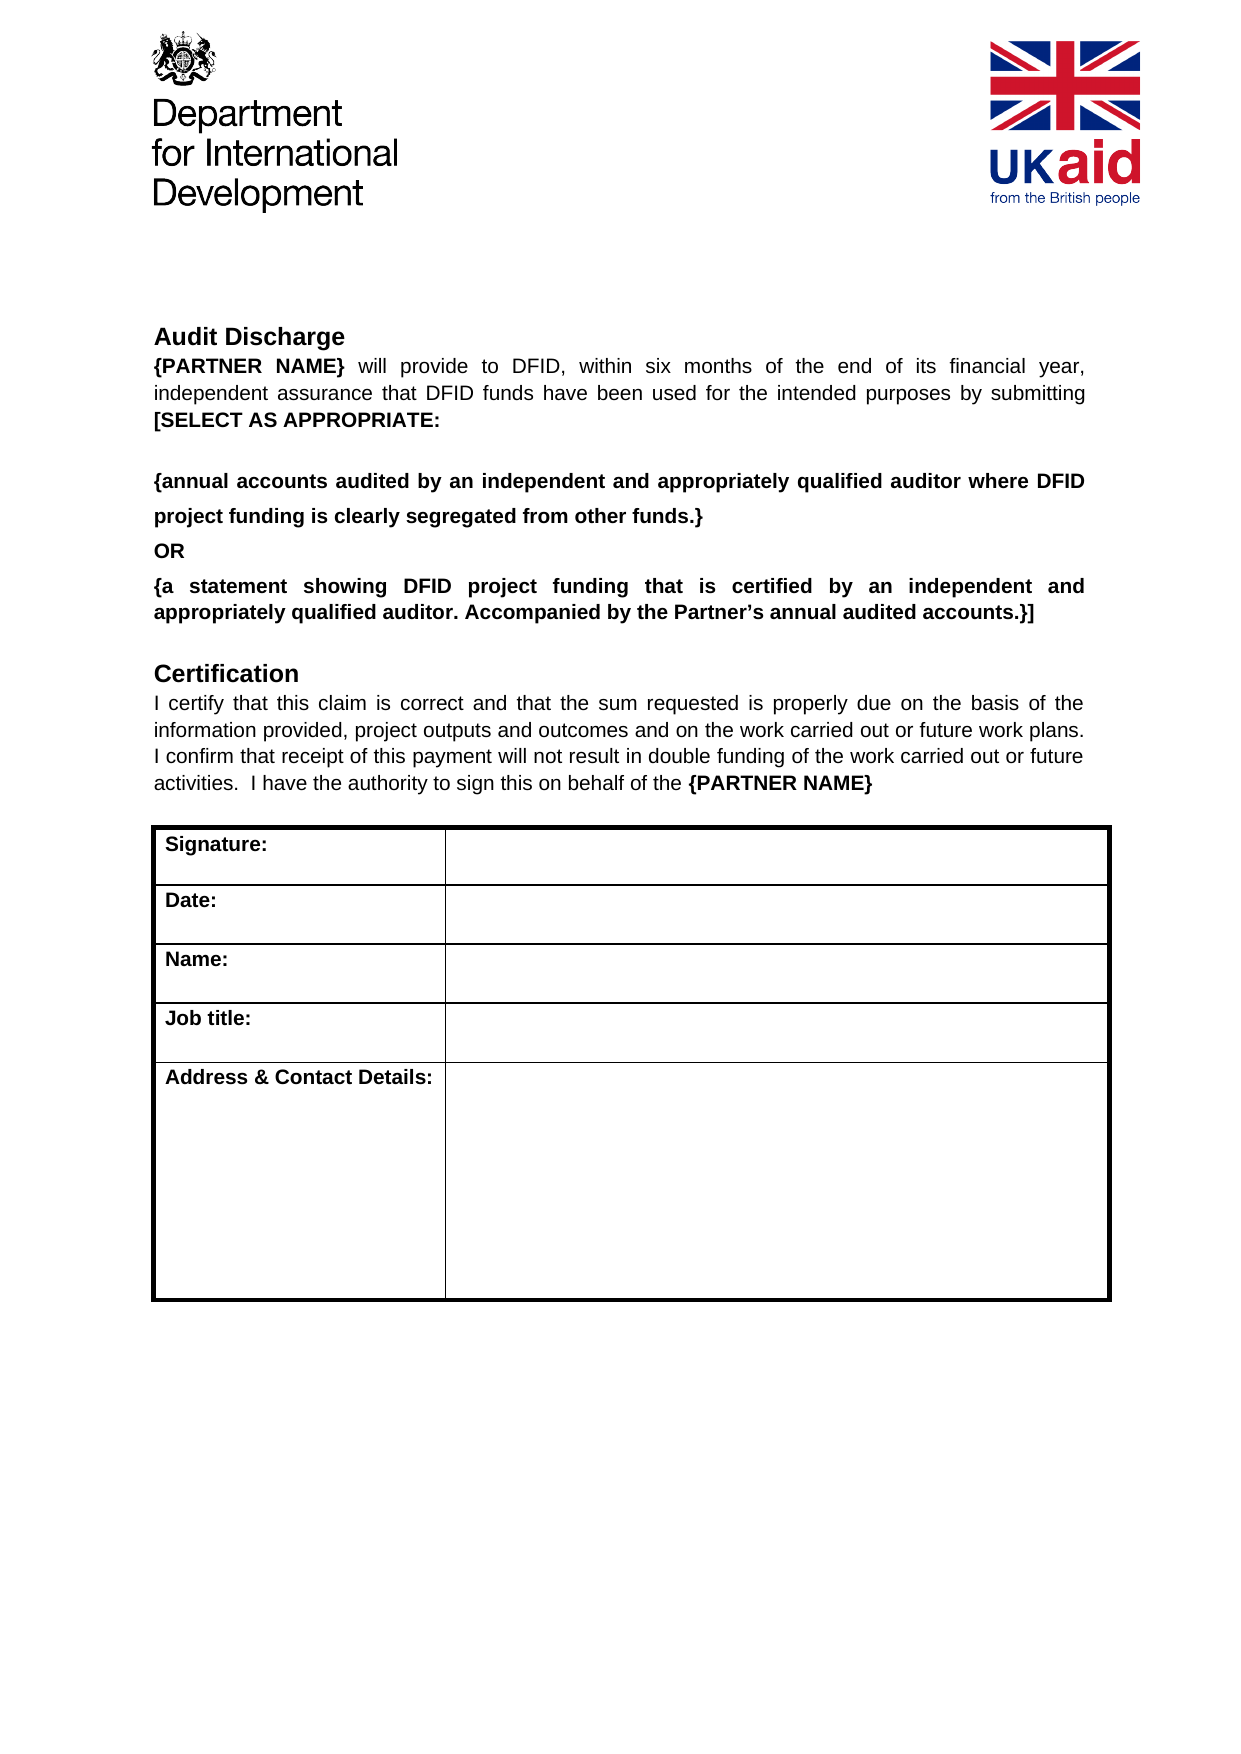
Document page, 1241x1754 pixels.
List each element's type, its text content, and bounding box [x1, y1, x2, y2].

table_cell Address & Contact Details: [156, 1063, 445, 1298]
text Audit Discharge [153, 323, 1087, 351]
table_cell [446, 886, 1107, 943]
text {annual accounts audited by an independent and appropriately qualified auditor where DFID project funding is clearly segregated from other funds.} [153, 470, 1087, 528]
table_cell [446, 1004, 1107, 1061]
picture [963, 14, 1167, 230]
picture [146, 31, 397, 213]
table_cell [446, 1063, 1107, 1298]
table_header Signature: [156, 830, 445, 884]
table_cell Date: [156, 886, 445, 943]
table_cell Job title: [156, 1004, 445, 1061]
text Certification [153, 660, 1087, 688]
text {PARTNER NAME} will provide to DFID, within six months of the end of its financial year, independent assurance that DFID funds have been used for the intended purposes by submitting [SELECT AS APPROPRIATE: [153, 355, 1087, 432]
table_cell Name: [156, 945, 445, 1002]
text {a statement showing DFID project funding that is certified by an independent and appropriately qualified auditor. Accompanied by the Partner’s annual audited accounts.}] [153, 574, 1087, 624]
table_header [446, 830, 1107, 884]
text I certify that this claim is correct and that the sum requested is properly due on the basis of the information provided, project outputs and outcomes and on the work carried out or future work plans. I confirm that receipt of this payment will not result in double funding of the work carried out or future activities. I have the authority to sign this on behalf of the {PARTNER NAME} [153, 692, 1087, 795]
table_cell [446, 945, 1107, 1002]
text OR [153, 539, 1087, 563]
